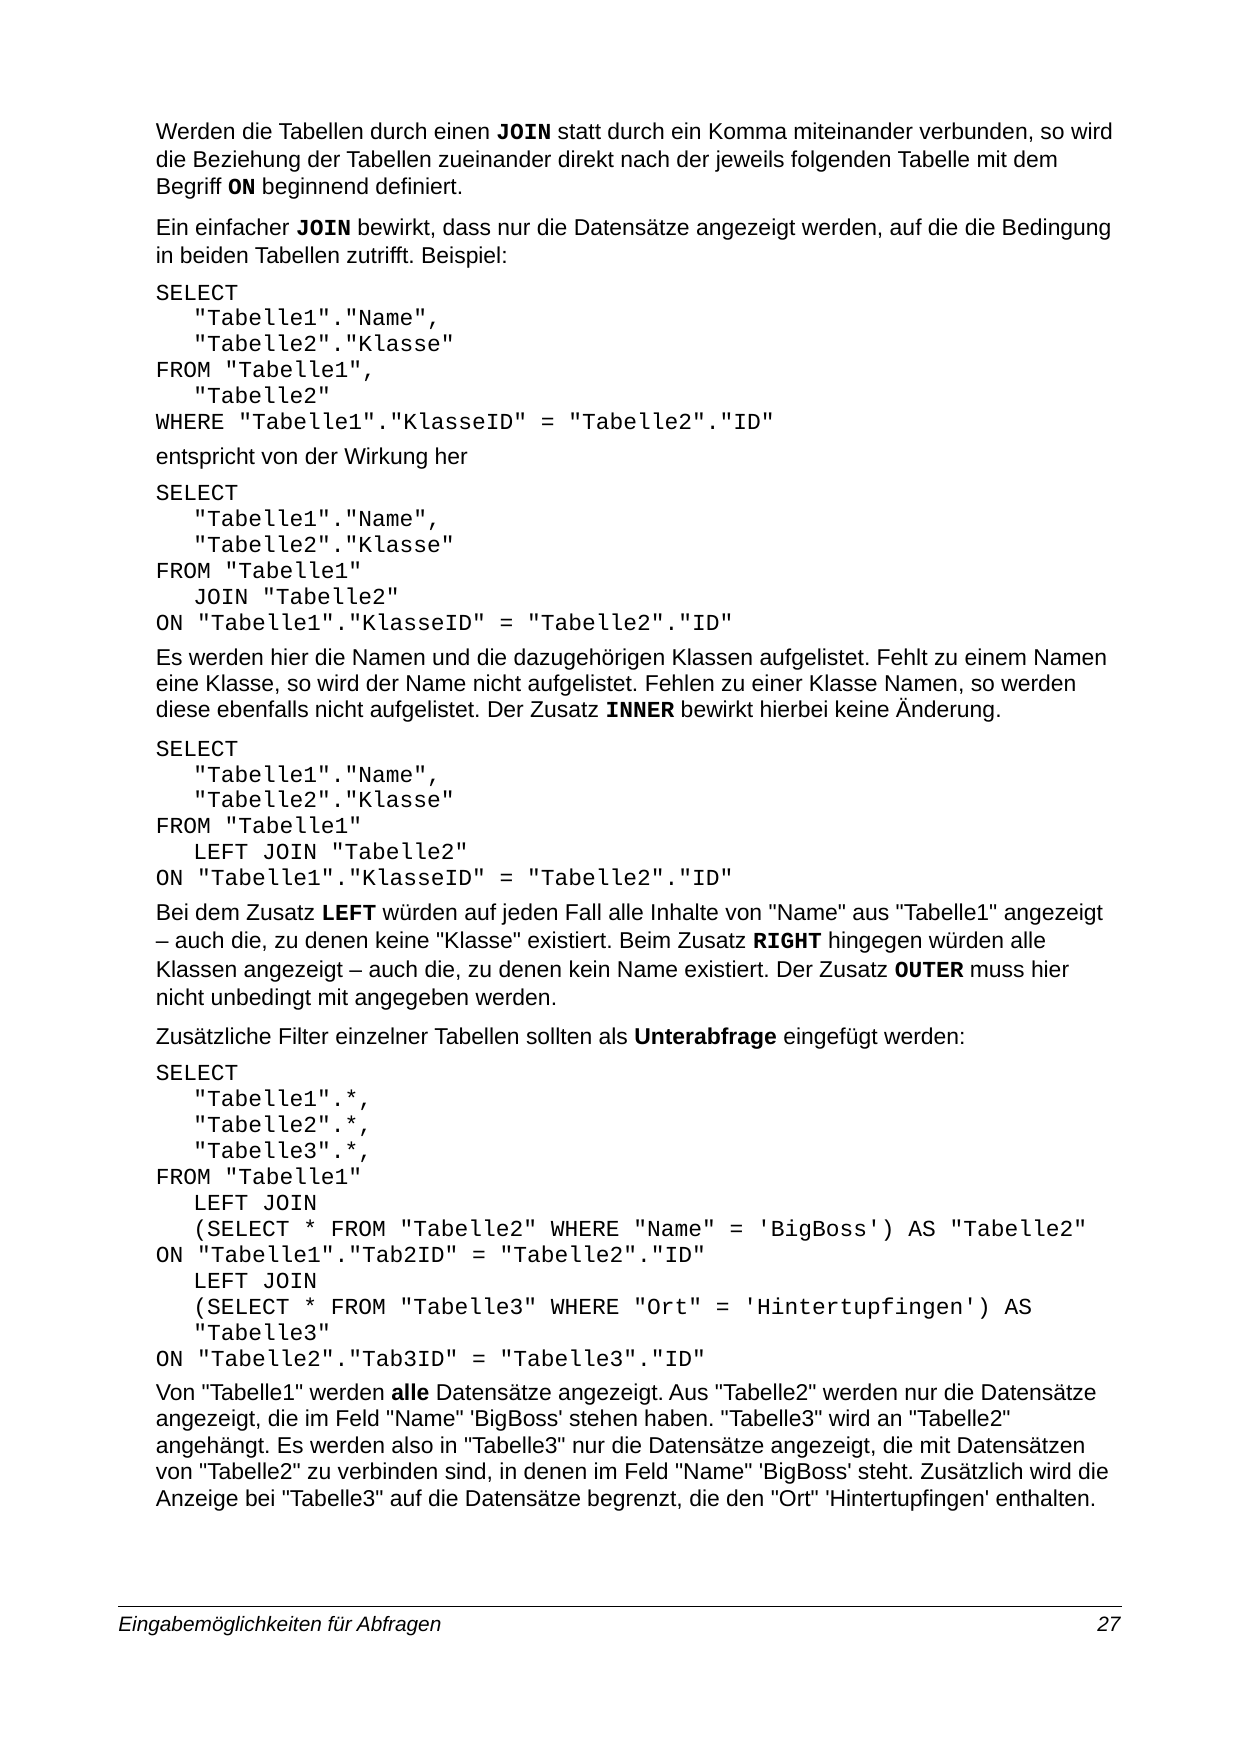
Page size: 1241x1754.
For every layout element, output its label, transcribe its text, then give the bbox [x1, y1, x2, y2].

text Es werden hier die Namen und die dazugehörigen Klassen aufgelistet. Fehlt zu einem Namen eine Klasse, so wird der Name nicht aufgelistet. Fehlen zu einer Klasse Namen, so werden diese ebenfalls nicht aufgelistet. Der Zusatz INNER bewirkt hierbei keine Änderung. [156, 643, 1122, 724]
text SELECT "Tabelle1"."Name", "Tabelle2"."Klasse" FROM "Tabelle1" LEFT JOIN "Tabelle2" ON "Tabelle1"."KlasseID" = "Tabelle2"."ID" [156, 737, 1122, 893]
text Werden die Tabellen durch einen JOIN statt durch ein Komma miteinander verbunden, so wird die Beziehung der Tabellen zueinander direkt nach der jeweils folgenden Tabelle mit dem Begriff ON beginnend definiert. [156, 118, 1122, 201]
text Ein einfacher JOIN bewirkt, dass nur die Datensätze angezeigt werden, auf die die Bedingung in beiden Tabellen zutrifft. Beispiel: [156, 214, 1122, 268]
text Zusätzliche Filter einzelner Tabellen sollten als Unterabfrage eingefügt werden: [156, 1023, 1122, 1049]
text SELECT "Tabelle1".*, "Tabelle2".*, "Tabelle3".*, FROM "Tabelle1" LEFT JOIN (SELECT * FROM "Tabelle2" WHERE "Name" = 'BigBoss') AS "Tabelle2" ON "Tabelle1"."Tab2ID" = "Tabelle2"."ID" LEFT JOIN (SELECT * FROM "Tabelle3" WHERE "Ort" = 'Hintertupfingen') AS "Tabelle3" ON "Tabelle2"."Tab3ID" = "Tabelle3"."ID" [156, 1062, 1122, 1373]
text Von "Tabelle1" werden alle Datensätze angezeigt. Aus "Tabelle2" werden nur die Datensätze angezeigt, die im Feld "Name" 'BigBoss' stehen haben. "Tabelle3" wird an "Tabelle2" angehängt. Es werden also in "Tabelle3" nur die Datensätze angezeigt, die mit Datensätzen von "Tabelle2" zu verbinden sind, in denen im Feld "Name" 'BigBoss' steht. Zusätzlich wird die Anzeige bei "Tabelle3" auf die Datensätze begrenzt, die den "Ort" 'Hintertupfingen' enthalten. [156, 1379, 1122, 1511]
text entspricht von der Wirkung her [156, 443, 1122, 469]
text SELECT "Tabelle1"."Name", "Tabelle2"."Klasse" FROM "Tabelle1", "Tabelle2" WHERE "Tabelle1"."KlasseID" = "Tabelle2"."ID" [156, 281, 1122, 436]
text SELECT "Tabelle1"."Name", "Tabelle2"."Klasse" FROM "Tabelle1" JOIN "Tabelle2" ON "Tabelle1"."KlasseID" = "Tabelle2"."ID" [156, 482, 1122, 637]
text Bei dem Zusatz LEFT würden auf jeden Fall alle Inhalte von "Name" aus "Tabelle1" angezeigt – auch die, zu denen keine "Klasse" existiert. Beim Zusatz RIGHT hingegen würden alle Klassen angezeigt – auch die, zu denen kein Name existiert. Der Zusatz OUTER muss hier nicht unbedingt mit angegeben werden. [156, 899, 1122, 1010]
